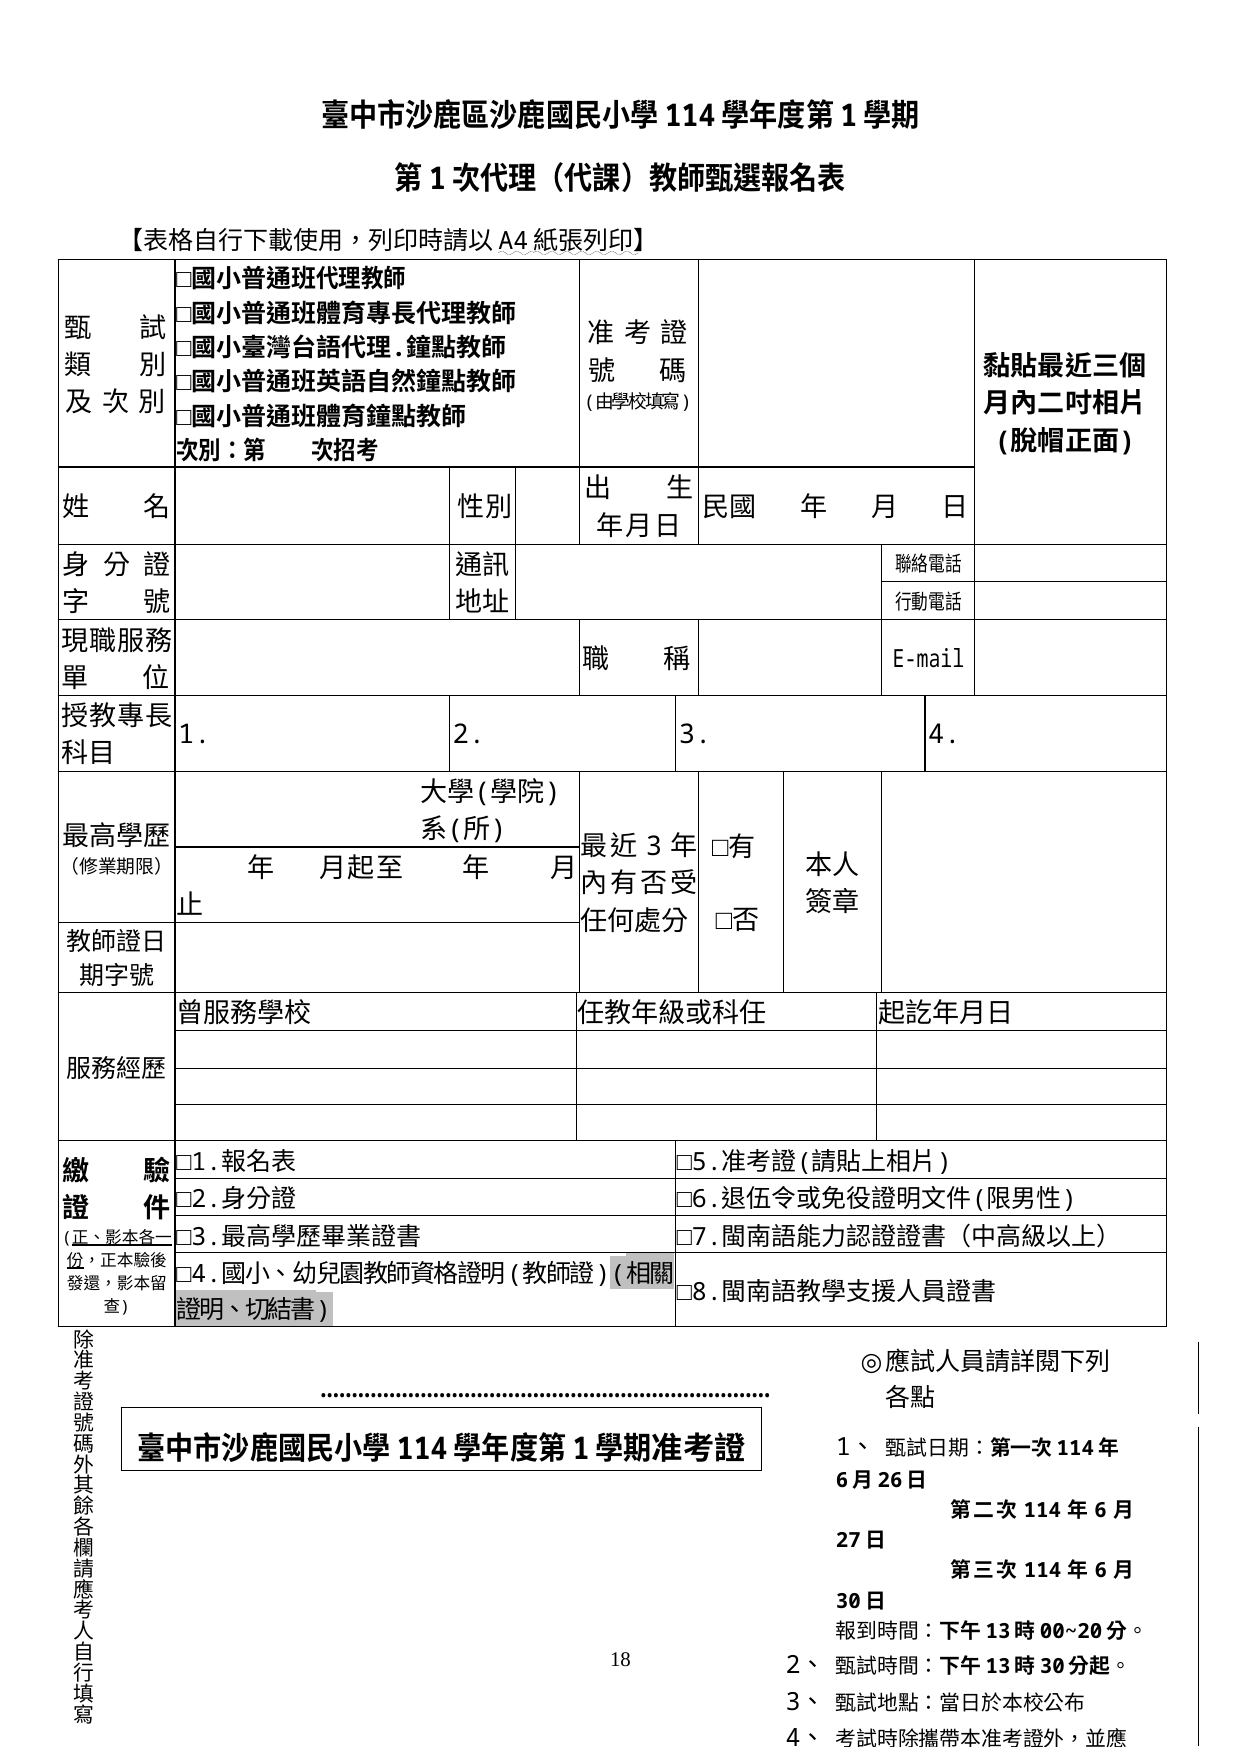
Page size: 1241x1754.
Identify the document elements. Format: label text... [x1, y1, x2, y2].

table_cell [1167, 1252, 1182, 1326]
table_cell [882, 772, 1166, 992]
table_cell [877, 1105, 1166, 1140]
table_cell 出 生 年月日 [580, 468, 698, 543]
text …………………………………………………………………………………… [118, 1334, 1214, 1754]
table_cell [176, 468, 449, 543]
table_cell [577, 1031, 876, 1068]
table_header 准 考 證 號 碼 (由學校填寫) [580, 260, 698, 466]
text 臺中市沙鹿區沙鹿國民小學114學年度第1學期 [118, 72, 1122, 134]
table_cell [176, 545, 449, 619]
table_header 臺中市沙鹿國民小學114學年度第1學期准考證 [49, 1329, 99, 1754]
table_cell 通訊 地址 [450, 545, 515, 619]
table_cell 現職服務單 位 [59, 620, 174, 695]
table_cell [877, 1031, 1166, 1068]
table_cell 教師證日期字號 [59, 923, 174, 992]
table_cell 繳 驗 證 件 (正、影本各一份，正本驗後發還，影本留查) [59, 1141, 174, 1326]
list 考試時除攜帶本准考證外，並應攜帶 [785, 1717, 1198, 1746]
table_cell [516, 545, 881, 619]
table_cell 2. [450, 696, 675, 771]
table_cell 大學(學院) 系(所) [176, 772, 579, 846]
table_cell [1167, 619, 1182, 695]
table_cell [1167, 992, 1182, 1030]
table_header 甄 試 類 別 及 次 別 [59, 260, 174, 466]
text 【表格自行下載使用，列印時請以A4紙張列印】 [118, 197, 1122, 259]
table_cell [1167, 1215, 1182, 1252]
table_cell 授教專長科目 [59, 696, 174, 771]
table_cell [1167, 1178, 1182, 1215]
list 甄試地點：當日於本校公布 [785, 1681, 1198, 1717]
table_cell 最近3年內有否受任何處分 [580, 772, 698, 992]
table_cell [1167, 1104, 1182, 1140]
table_cell [1167, 466, 1182, 543]
text 第二次114年6月27日 [836, 1493, 1198, 1554]
table_cell □5.准考證(請貼上相片) [676, 1141, 1166, 1178]
table_cell [176, 1105, 576, 1140]
table_cell [975, 545, 1166, 581]
table_header 臺中市沙鹿國民小學114學年度第1學期准考證 [122, 1408, 761, 1470]
table_cell [176, 620, 579, 695]
text 報到時間：下午13時00~20分。 [835, 1614, 1198, 1645]
table_cell [1167, 846, 1182, 922]
table_header □國小普通班代理教師 □國小普通班體育專長代理教師 □國小臺灣台語代理.鐘點教師 □國小普通班英語自然鐘點教師 □國小普通班體育鐘點教師 次別：第 次招考 [176, 260, 579, 466]
table_cell 1. [176, 696, 449, 771]
table_cell [877, 1069, 1166, 1104]
table_cell [1167, 544, 1182, 581]
text 第三次114年6月30日 [836, 1554, 1198, 1614]
table_header 黏貼最近三個 月內二吋相片 (脫帽正面) [975, 260, 1166, 543]
table_cell [699, 620, 881, 695]
table_cell 服務經歷 [59, 993, 174, 1140]
table_cell 性別 [450, 468, 515, 543]
table_cell □6.退伍令或免役證明文件(限男性) [676, 1179, 1166, 1215]
table_cell 職 稱 [580, 620, 698, 695]
text 第1次代理（代課）教師甄選報名表 [118, 134, 1122, 197]
table_cell 曾服務學校 [176, 993, 576, 1030]
table_cell □4.國小、幼兒園教師資格證明(教師證)(相關證明、切結書) [176, 1253, 675, 1326]
table_cell 聯絡電話 [882, 545, 974, 581]
table_cell [176, 923, 579, 992]
table_cell [1167, 922, 1182, 992]
table_cell [176, 1031, 576, 1068]
table_cell [1167, 1140, 1182, 1178]
table_cell □2.身分證 [176, 1179, 675, 1215]
table_cell [1167, 1030, 1182, 1068]
list 甄試日期：第一次114年6月26日 [836, 1427, 1198, 1493]
list 應試人員請詳閱下列各點 [860, 1342, 1198, 1414]
table_cell 姓 名 [59, 468, 174, 543]
table_cell 最高學歷（修業期限） [59, 772, 174, 922]
table_cell [975, 620, 1166, 695]
table_cell □3.最高學歷畢業證書 [176, 1216, 675, 1252]
table_cell [1167, 695, 1182, 771]
table_cell E-mail [882, 620, 974, 695]
table_cell [975, 582, 1166, 619]
table_cell [577, 1105, 876, 1140]
table_cell □1.報名表 [176, 1141, 675, 1178]
table_header [1167, 259, 1182, 466]
table_cell □8.閩南語教學支援人員證書 [676, 1253, 1166, 1326]
list 甄試時間：下午13時30分起。 [785, 1645, 1198, 1681]
table_cell [1167, 771, 1182, 846]
table_cell 3. [676, 696, 924, 771]
table_cell 4. [926, 696, 1166, 771]
table_cell 身 分 證 字 號 [59, 545, 174, 619]
table_cell □有 □否 [699, 772, 783, 992]
table_cell 起訖年月日 [877, 993, 1166, 1030]
table_cell 行動電話 [882, 582, 974, 619]
table_cell 任教年級或科任 [577, 993, 876, 1030]
table_cell 民國 年 月 日 [699, 468, 974, 543]
table_cell [516, 468, 579, 543]
table_cell 本人 簽章 [784, 772, 881, 992]
table_cell [1167, 1068, 1182, 1104]
table_header [699, 260, 974, 466]
table_cell [1167, 581, 1182, 619]
table_cell □7.閩南語能力認證證書（中高級以上） [676, 1216, 1166, 1252]
table_cell [176, 1069, 576, 1104]
table_cell [577, 1069, 876, 1104]
table_cell 年 月起至 年 月止 [176, 848, 579, 922]
